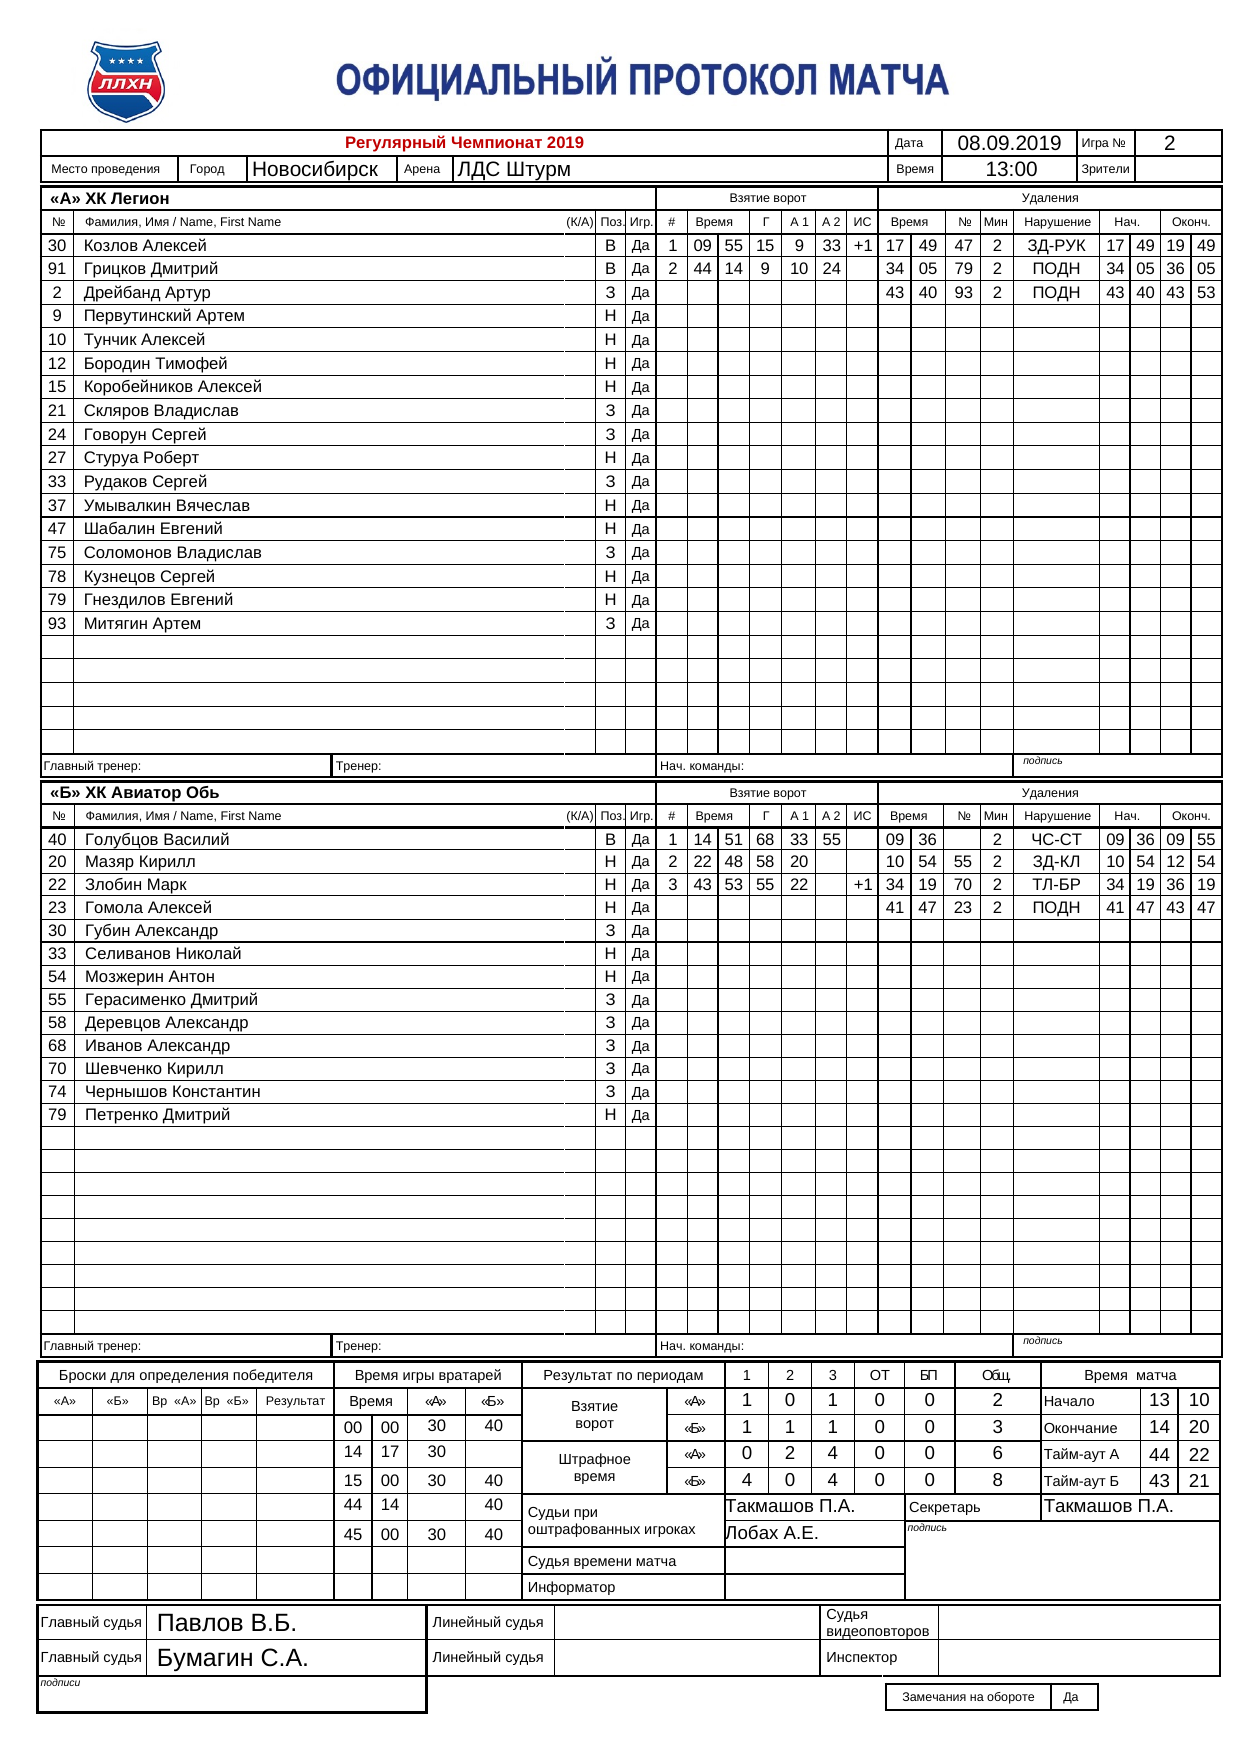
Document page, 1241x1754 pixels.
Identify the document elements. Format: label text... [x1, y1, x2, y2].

table_cell Поз. [596, 211, 625, 233]
table_cell [879, 1127, 910, 1149]
table_cell [719, 1150, 749, 1172]
table_cell [981, 399, 1013, 422]
table_cell Н [596, 850, 625, 872]
table_cell [912, 636, 945, 658]
table_cell [719, 565, 749, 587]
table_cell [75, 1242, 564, 1264]
table_cell [847, 1035, 877, 1057]
table_cell [1014, 518, 1099, 540]
table_cell [719, 494, 749, 516]
table_cell [688, 966, 717, 987]
table_cell 43 [1141, 1468, 1177, 1493]
table_cell [202, 1574, 256, 1599]
table_cell Чернышов Константин [75, 1081, 564, 1103]
table_cell [847, 376, 877, 398]
table_cell [912, 328, 945, 351]
table_cell ПОДН [1014, 257, 1099, 280]
table_cell 58 [42, 1012, 74, 1033]
table_cell [750, 1196, 781, 1218]
table_cell [1014, 305, 1099, 327]
table_cell [1014, 1196, 1099, 1218]
table_cell [1131, 1081, 1160, 1103]
table_cell [657, 1150, 687, 1172]
table_cell 14 [1141, 1415, 1177, 1440]
table_cell [719, 966, 749, 987]
table_cell [847, 707, 877, 729]
table_cell [1131, 1173, 1160, 1195]
table_cell [42, 1242, 74, 1264]
table_cell [1100, 1311, 1129, 1333]
table_cell [565, 257, 595, 280]
table_cell [1014, 920, 1099, 941]
table_cell Зрители [1078, 157, 1134, 181]
table_cell [42, 1196, 74, 1218]
table_cell [39, 1441, 92, 1467]
table_cell [565, 352, 595, 374]
table_cell № [42, 805, 74, 826]
table_cell Нарушение [1014, 211, 1099, 233]
table_cell В [596, 235, 625, 256]
table_cell [688, 328, 717, 351]
table_cell Н [596, 896, 625, 918]
table_cell [1192, 305, 1221, 327]
table_cell Игр. [626, 211, 655, 233]
table_cell [1014, 446, 1099, 469]
table_cell [565, 1311, 595, 1333]
table_cell [565, 1196, 595, 1218]
table_cell [912, 659, 945, 682]
table_cell [1100, 328, 1129, 351]
table_cell [74, 730, 564, 753]
table_cell [981, 966, 1013, 987]
table_cell [816, 989, 846, 1011]
table_cell Да [626, 874, 655, 895]
table_cell Такмашов П.А. [726, 1495, 904, 1520]
table_cell ИС [847, 211, 877, 233]
table_cell Н [596, 494, 625, 516]
table_cell [946, 446, 980, 469]
table_cell [565, 1173, 595, 1195]
table_cell [688, 423, 717, 445]
table_cell [847, 1127, 877, 1149]
table_cell [944, 920, 980, 941]
table_cell [719, 399, 749, 422]
table_cell [981, 1288, 1013, 1310]
table_cell [782, 659, 815, 682]
table_cell [944, 989, 980, 1011]
table_cell 54 [42, 966, 74, 987]
table_cell [912, 612, 945, 634]
table_cell [688, 1081, 717, 1103]
table_cell Инспектор [821, 1640, 938, 1675]
table_cell [688, 920, 717, 941]
table_cell [1131, 1196, 1160, 1218]
table_cell [946, 494, 980, 516]
table_cell 40 [1131, 281, 1160, 303]
table_cell Арена [398, 157, 452, 181]
table_cell [719, 1242, 749, 1264]
table_cell [565, 636, 595, 658]
table_cell [688, 1196, 717, 1218]
table_cell [1192, 423, 1221, 445]
table_cell [1131, 1265, 1160, 1287]
table_cell З [596, 1035, 625, 1057]
table_cell ЛДС Штурм [454, 157, 887, 181]
table_cell [42, 707, 73, 729]
table_cell [1014, 1219, 1099, 1241]
table_cell 36 [912, 829, 943, 849]
table_cell З [596, 281, 625, 303]
table_cell 09 [1161, 829, 1190, 849]
table_cell [657, 1265, 687, 1287]
table_cell [39, 1494, 92, 1520]
table_cell 1 [769, 1415, 811, 1440]
table_cell 0 [905, 1442, 954, 1467]
table_cell [657, 1196, 687, 1218]
table_cell [847, 1081, 877, 1103]
table_cell 55 [944, 850, 980, 872]
table_cell [1192, 565, 1221, 587]
table_cell Мин [981, 805, 1013, 826]
table_cell [1014, 989, 1099, 1011]
table_cell [1014, 966, 1099, 987]
table_cell [847, 423, 877, 445]
table_cell [847, 1219, 877, 1241]
table_cell [1131, 1012, 1160, 1033]
table_cell 19 [1192, 874, 1221, 895]
table_cell [847, 1196, 877, 1218]
table_cell [1100, 376, 1129, 398]
table_cell [1100, 305, 1129, 327]
table_cell [879, 446, 910, 469]
table_cell [912, 423, 945, 445]
table_cell [750, 305, 781, 327]
table_cell [719, 730, 749, 753]
table_cell [981, 989, 1013, 1011]
table_cell [912, 1012, 943, 1033]
table_cell [1192, 1219, 1221, 1241]
table_cell [1192, 352, 1221, 374]
table_cell [912, 1173, 943, 1195]
table_cell [981, 636, 1013, 658]
table_cell 34 [879, 257, 910, 280]
table_cell Нач. команды: [657, 755, 1012, 776]
table_cell 00 [373, 1468, 407, 1493]
table_cell ПОДН [1014, 281, 1099, 303]
table_cell Бородин Тимофей [74, 352, 564, 374]
table_cell Да [626, 328, 655, 351]
table_cell [373, 1547, 407, 1573]
table_cell Нач. [1100, 805, 1160, 826]
table_header БП [905, 1363, 954, 1387]
table_cell 53 [719, 874, 749, 895]
table_cell 3 [657, 874, 687, 895]
table_cell [466, 1441, 521, 1467]
table_cell [1161, 966, 1190, 987]
table_cell 0 [769, 1468, 811, 1493]
table_cell Шабалин Евгений [74, 518, 564, 540]
table_cell [1192, 1081, 1221, 1103]
table_cell Да [626, 943, 655, 964]
table_cell [879, 541, 910, 564]
table_cell [1131, 1150, 1160, 1172]
table_cell [596, 636, 625, 658]
table_cell [981, 446, 1013, 469]
table_cell Да [626, 305, 655, 327]
table_cell 10 [42, 328, 73, 351]
table_cell [879, 1196, 910, 1218]
table_cell [816, 423, 846, 445]
table_cell [750, 352, 781, 374]
table_cell [1192, 1196, 1221, 1218]
table_cell [657, 1288, 687, 1310]
table_cell [847, 518, 877, 540]
table_cell [981, 612, 1013, 634]
table_cell 10 [1179, 1389, 1219, 1413]
table_cell [981, 707, 1013, 729]
table_cell [816, 352, 846, 374]
table_cell Время [889, 157, 941, 181]
table_cell 23 [42, 896, 74, 918]
table_cell [42, 659, 73, 682]
table_cell [565, 850, 595, 872]
table_cell [944, 1173, 980, 1195]
table_cell [626, 1311, 655, 1333]
table_cell 0 [726, 1442, 768, 1467]
table_cell 14 [688, 829, 717, 849]
table_cell [782, 1150, 815, 1172]
table_cell [688, 376, 717, 398]
table_cell Город [179, 157, 246, 181]
table_cell [750, 1242, 781, 1264]
table_cell Рудаков Сергей [74, 470, 564, 493]
table_cell [1192, 707, 1221, 729]
table_cell [946, 352, 980, 374]
table_cell 1 [726, 1389, 768, 1413]
table_cell [981, 1196, 1013, 1218]
table_cell [782, 376, 815, 398]
table_cell [202, 1521, 256, 1546]
table_cell [1131, 1127, 1160, 1149]
table_cell [782, 707, 815, 729]
table_cell З [596, 1012, 625, 1033]
table_cell [688, 1127, 717, 1149]
table_cell [565, 1058, 595, 1079]
table_cell [750, 281, 781, 303]
table_cell [782, 896, 815, 918]
table_cell [847, 446, 877, 469]
table_cell [847, 1104, 877, 1126]
table_cell [1192, 1012, 1221, 1033]
table_cell [719, 446, 749, 469]
table_cell [1014, 470, 1099, 493]
table_cell [944, 1288, 980, 1310]
table_cell [1192, 1288, 1221, 1310]
table_cell [1192, 1150, 1221, 1172]
table_cell 22 [688, 850, 717, 872]
table_cell [879, 494, 910, 516]
table_cell [879, 565, 910, 587]
table_cell Время [335, 1389, 407, 1413]
table_cell [912, 1311, 943, 1333]
table_cell [719, 1127, 749, 1149]
table_cell [719, 683, 749, 706]
table_cell [816, 305, 846, 327]
table_cell [1100, 541, 1129, 564]
table_cell Г [750, 211, 781, 233]
table_cell «А» [408, 1389, 465, 1413]
table_cell Да [626, 257, 655, 280]
table_cell [42, 1127, 74, 1149]
table_cell [1131, 636, 1160, 658]
table_cell А 2 [816, 805, 846, 826]
table_cell [750, 896, 781, 918]
table_cell [626, 1127, 655, 1149]
table_cell [939, 1606, 1219, 1639]
table_cell 2 [981, 850, 1013, 872]
table_cell [847, 257, 877, 280]
table_cell [1192, 920, 1221, 941]
table_cell [719, 376, 749, 398]
table_cell [565, 446, 595, 469]
table_cell 40 [466, 1416, 521, 1440]
table_cell [719, 1081, 749, 1103]
table_cell [847, 896, 877, 918]
table_cell Тайм-аут А [1042, 1441, 1140, 1467]
table_cell 49 [1131, 235, 1160, 256]
table_cell [42, 1288, 74, 1310]
table_cell Судья времени матча [523, 1548, 724, 1573]
table_cell [1161, 1012, 1190, 1033]
table_cell Селиванов Николай [75, 943, 564, 964]
table_cell [565, 565, 595, 587]
table_cell [1131, 518, 1160, 540]
table_cell [335, 1574, 371, 1599]
table_cell [782, 588, 815, 611]
table_cell [1100, 920, 1129, 941]
table_cell Вр «А» [148, 1389, 201, 1413]
table_cell 47 [912, 896, 943, 918]
table_cell [750, 1058, 781, 1079]
table_cell [657, 470, 687, 493]
table_cell [782, 565, 815, 587]
table_cell [782, 1035, 815, 1057]
table_cell 30 [408, 1468, 465, 1493]
table_cell Герасименко Дмитрий [75, 989, 564, 1011]
table_cell [1192, 730, 1221, 753]
table_cell 0 [905, 1415, 954, 1440]
table_cell Главный судья [39, 1606, 146, 1639]
table_cell [847, 1012, 877, 1033]
table_cell [1100, 565, 1129, 587]
table_cell [202, 1494, 256, 1520]
table_cell З [596, 541, 625, 564]
table_cell [847, 565, 877, 587]
table_cell [879, 423, 910, 445]
table_cell [657, 446, 687, 469]
table_cell [565, 328, 595, 351]
table_cell [719, 1058, 749, 1079]
table_cell [816, 1058, 846, 1079]
table_cell Да [626, 541, 655, 564]
table_cell [565, 1081, 595, 1103]
table_cell [750, 659, 781, 682]
table_cell [879, 707, 910, 729]
table_cell [847, 683, 877, 706]
table_cell Да [626, 1035, 655, 1057]
table_cell [688, 1173, 717, 1195]
table_cell [1014, 659, 1099, 682]
table_cell 19 [1161, 235, 1190, 256]
table_cell [148, 1494, 201, 1520]
table_cell [912, 1288, 943, 1310]
table_header Взятие ворот [657, 188, 877, 209]
table_cell [782, 1265, 815, 1287]
table_cell Да [626, 966, 655, 987]
table_cell [148, 1521, 201, 1546]
table_cell [688, 1219, 717, 1241]
table_cell 79 [946, 257, 980, 280]
table_cell [816, 1242, 846, 1264]
table_cell 2 [981, 896, 1013, 918]
table_cell Взятие ворот [523, 1389, 666, 1440]
table_cell 9 [782, 235, 815, 256]
table_cell [596, 1150, 625, 1172]
table_cell [946, 423, 980, 445]
table_cell [847, 494, 877, 516]
table_cell [879, 1311, 910, 1333]
table_cell [912, 588, 945, 611]
table_cell [657, 541, 687, 564]
table_cell [879, 1173, 910, 1195]
table_cell [202, 1441, 256, 1467]
table_cell В [596, 829, 625, 849]
table_cell [42, 683, 73, 706]
table_cell [939, 1640, 1219, 1675]
table_cell [946, 636, 980, 658]
table_cell 53 [1192, 281, 1221, 303]
table_cell [981, 352, 1013, 374]
table_cell Игр. [626, 805, 655, 826]
table_cell [879, 352, 910, 374]
table_cell 20 [782, 850, 815, 872]
table_cell [565, 1127, 595, 1149]
table_cell 10 [1100, 850, 1129, 872]
table_cell [626, 1219, 655, 1241]
table_cell 10 [782, 257, 815, 280]
table_cell Да [626, 896, 655, 918]
table_cell [944, 829, 980, 849]
table_cell 17 [1100, 235, 1129, 256]
table_cell [847, 850, 877, 872]
table_cell [719, 943, 749, 964]
table_cell [1014, 943, 1099, 964]
table_cell [626, 1173, 655, 1195]
table_cell [555, 1640, 819, 1675]
table_cell [93, 1468, 147, 1493]
table_cell 33 [42, 943, 74, 964]
table_cell [408, 1547, 465, 1573]
table_cell [816, 1012, 846, 1033]
table_cell А 2 [816, 211, 846, 233]
table_cell [912, 1242, 943, 1264]
table_cell 30 [408, 1416, 465, 1440]
table_cell [688, 305, 717, 327]
table_cell [879, 989, 910, 1011]
table_cell [782, 305, 815, 327]
table_cell [657, 1219, 687, 1241]
table_cell 40 [912, 281, 945, 303]
table_cell [719, 281, 749, 303]
table_cell [1131, 1058, 1160, 1079]
table_cell [466, 1547, 521, 1573]
table_cell [912, 1104, 943, 1126]
table_cell Говорун Сергей [74, 423, 564, 445]
table_cell [782, 470, 815, 493]
table_cell [1131, 707, 1160, 729]
table_cell [782, 446, 815, 469]
picture [5, 28, 1179, 129]
table_cell 1 [657, 829, 687, 849]
table_cell [981, 305, 1013, 327]
table_cell [1131, 1242, 1160, 1264]
table_cell 21 [1179, 1468, 1219, 1493]
table_cell [257, 1574, 333, 1599]
table_cell Вр «Б» [202, 1389, 256, 1413]
table_cell [1192, 446, 1221, 469]
table_cell 33 [782, 829, 815, 849]
table_cell [335, 1547, 371, 1573]
table_cell [75, 1150, 564, 1172]
table_cell [879, 920, 910, 941]
table_cell [1131, 943, 1160, 964]
table_cell 14 [335, 1441, 371, 1467]
table_cell [750, 588, 781, 611]
table_cell [816, 446, 846, 469]
table_cell [1014, 730, 1099, 753]
table_cell Судья видеоповторов [821, 1606, 938, 1639]
table_cell [657, 659, 687, 682]
table_cell 30 [408, 1441, 465, 1467]
table_cell [565, 874, 595, 895]
table_cell [1100, 1012, 1129, 1033]
table_cell [946, 470, 980, 493]
table_cell Гомола Алексей [75, 896, 564, 918]
table_cell [750, 1104, 781, 1126]
table_cell [1161, 1196, 1190, 1218]
table_cell [981, 588, 1013, 611]
table_cell [879, 1081, 910, 1103]
table_cell [565, 707, 595, 729]
table_cell «А» [39, 1389, 92, 1413]
table_cell [816, 494, 846, 516]
table_cell Стуруа Роберт [74, 446, 564, 469]
table_cell [750, 470, 781, 493]
table_cell [1014, 565, 1099, 587]
table_cell [782, 1311, 815, 1333]
table_cell [74, 636, 564, 658]
table_cell [782, 1104, 815, 1126]
table_cell [1161, 707, 1190, 729]
table_cell Н [596, 966, 625, 987]
table_cell [816, 850, 846, 872]
table_cell [148, 1416, 201, 1440]
table_cell [981, 494, 1013, 516]
table_cell 49 [1192, 235, 1221, 256]
table_cell [981, 470, 1013, 493]
table_cell «Б» [668, 1415, 724, 1440]
table_cell [912, 1150, 943, 1172]
table_cell [1161, 1081, 1190, 1103]
table_cell Тунчик Алексей [74, 328, 564, 351]
table_cell [626, 730, 655, 753]
table_cell 15 [335, 1468, 371, 1493]
table_cell [688, 612, 717, 634]
table_cell [719, 920, 749, 941]
table_cell [719, 518, 749, 540]
table_cell [847, 730, 877, 753]
table_cell 44 [1141, 1441, 1177, 1467]
table_cell 17 [879, 235, 910, 256]
table_cell [816, 1265, 846, 1287]
table_cell [657, 328, 687, 351]
table_cell Н [596, 446, 625, 469]
table_cell [912, 966, 943, 987]
table_cell 0 [855, 1442, 904, 1467]
table_cell +1 [847, 235, 877, 256]
table_cell 70 [42, 1058, 74, 1079]
table_cell [39, 1521, 92, 1546]
table_cell Да [626, 423, 655, 445]
table_cell 1 [812, 1415, 854, 1440]
table_cell [782, 1196, 815, 1218]
table_cell [565, 1219, 595, 1241]
table_cell [1100, 612, 1129, 634]
table_cell [688, 1012, 717, 1033]
table_cell [1014, 328, 1099, 351]
table_cell [565, 1012, 595, 1033]
table_cell [1014, 1173, 1099, 1195]
table_cell Петренко Дмитрий [75, 1104, 564, 1126]
table_cell [1161, 494, 1190, 516]
table_cell [657, 1104, 687, 1126]
table_cell Митягин Артем [74, 612, 564, 634]
table_cell 55 [719, 235, 749, 256]
table_cell [879, 1150, 910, 1172]
table_cell [1014, 1242, 1099, 1264]
table_cell [719, 1311, 749, 1333]
table_cell [944, 1150, 980, 1172]
table_cell [148, 1441, 201, 1467]
table_cell [688, 541, 717, 564]
table_cell [1100, 1173, 1129, 1195]
table_cell [565, 1288, 595, 1310]
table_header Замечания на обороте [887, 1685, 1050, 1709]
table_cell Голубцов Василий [75, 829, 564, 849]
table_cell [202, 1416, 256, 1440]
table_cell [750, 966, 781, 987]
table_cell [657, 1173, 687, 1195]
table_cell Информатор [523, 1575, 724, 1599]
table_cell [946, 588, 980, 611]
table_cell [782, 494, 815, 516]
table_cell 2 [981, 257, 1013, 280]
table_cell ЗД-КЛ [1014, 850, 1099, 872]
table_cell [1131, 612, 1160, 634]
table_cell [657, 281, 687, 303]
table_cell [1131, 399, 1160, 422]
table_cell 55 [816, 829, 846, 849]
table_cell [93, 1547, 147, 1573]
table_cell [726, 1548, 904, 1573]
table_cell [879, 1035, 910, 1057]
table_cell [626, 707, 655, 729]
table_cell [944, 943, 980, 964]
table_cell 22 [782, 874, 815, 895]
table_cell [816, 707, 846, 729]
table_cell 2 [657, 257, 687, 280]
table_cell Фамилия, Имя / Name, First Name [74, 211, 565, 233]
table_cell [1161, 683, 1190, 706]
table_cell 78 [42, 565, 73, 587]
table_cell [565, 281, 595, 303]
table_cell [688, 1311, 717, 1333]
table_cell [1014, 376, 1099, 398]
table_cell Да [626, 235, 655, 256]
table_cell [1161, 730, 1190, 753]
table_cell Новосибирск [248, 157, 396, 181]
table_cell [1161, 1127, 1190, 1149]
table_cell Тренер: [333, 1335, 655, 1356]
table_cell Да [626, 518, 655, 540]
table_cell [1161, 1265, 1190, 1287]
table_cell [202, 1547, 256, 1573]
table_cell Да [626, 989, 655, 1011]
table_cell [816, 588, 846, 611]
table_cell [879, 612, 910, 634]
table_cell [596, 1242, 625, 1264]
table_cell [1131, 352, 1160, 374]
table_header Удаления [879, 783, 1221, 803]
table_cell [1131, 966, 1160, 987]
table_header ОТ [855, 1363, 904, 1387]
table_cell [1014, 588, 1099, 611]
table_cell [1100, 494, 1129, 516]
table_cell [782, 1173, 815, 1195]
table_header 2 [1136, 131, 1221, 155]
table_cell [1131, 565, 1160, 587]
table_cell Кузнецов Сергей [74, 565, 564, 587]
table_cell 44 [335, 1494, 371, 1520]
table_cell [981, 1012, 1013, 1033]
table_cell [1131, 659, 1160, 682]
table_cell [1014, 423, 1099, 445]
table_cell Шевченко Кирилл [75, 1058, 564, 1079]
table_cell Да [626, 588, 655, 611]
table_cell [782, 541, 815, 564]
table_cell [257, 1494, 333, 1520]
table_cell Да [626, 1104, 655, 1126]
table_cell [565, 376, 595, 398]
table_cell 2 [657, 850, 687, 872]
table_cell 1 [726, 1415, 768, 1440]
table_cell [596, 1196, 625, 1218]
table_cell [1131, 1104, 1160, 1126]
table_cell [408, 1494, 465, 1520]
table_cell [1161, 470, 1190, 493]
table_cell [816, 1150, 846, 1172]
table_cell [847, 636, 877, 658]
table_cell Такмашов П.А. [1042, 1495, 1219, 1520]
table_cell 09 [879, 829, 910, 849]
table_cell [912, 352, 945, 374]
table_cell 00 [373, 1521, 407, 1546]
table_cell З [596, 1058, 625, 1079]
table_cell [93, 1416, 147, 1440]
table_cell [816, 1196, 846, 1218]
table_cell [946, 305, 980, 327]
table_cell 2 [981, 281, 1013, 303]
table_cell [912, 1265, 943, 1287]
table_cell [565, 989, 595, 1011]
table_cell 44 [688, 257, 717, 280]
table_cell 15 [42, 376, 73, 398]
table_cell [847, 1265, 877, 1287]
table_cell [1161, 636, 1190, 658]
table_cell [1014, 1058, 1099, 1079]
table_cell [782, 943, 815, 964]
table_cell [782, 1081, 815, 1103]
table_cell [657, 305, 687, 327]
table_cell [981, 1104, 1013, 1126]
table_cell [688, 1265, 717, 1287]
table_cell [555, 1606, 819, 1639]
table_cell [75, 1288, 564, 1310]
table_cell Да [626, 565, 655, 587]
table_cell [750, 1173, 781, 1195]
table_cell [1161, 423, 1190, 445]
table_cell Да [626, 352, 655, 374]
table_cell [981, 683, 1013, 706]
table_cell Да [626, 1012, 655, 1033]
table_cell Судьи при оштрафованных игроках [523, 1495, 724, 1546]
table_cell Грицков Дмитрий [74, 257, 564, 280]
table_cell [1161, 1150, 1190, 1172]
table_cell [657, 565, 687, 587]
table_cell 2 [981, 235, 1013, 256]
table_cell [847, 328, 877, 351]
table_cell «А» [668, 1389, 724, 1413]
table_header Общ. [956, 1363, 1040, 1387]
table_cell 2 [956, 1389, 1040, 1413]
table_cell 68 [42, 1035, 74, 1057]
table_cell [565, 518, 595, 540]
table_cell Да [626, 1058, 655, 1079]
table_cell [565, 1035, 595, 1057]
table_cell Поз. [596, 805, 625, 826]
table_cell [981, 920, 1013, 941]
table_cell [750, 541, 781, 564]
table_cell «А» [668, 1442, 724, 1467]
table_cell [944, 1012, 980, 1033]
table_cell [42, 636, 73, 658]
table_cell [782, 352, 815, 374]
table_cell 22 [42, 874, 74, 895]
table_cell 49 [912, 235, 945, 256]
table_cell [565, 588, 595, 611]
table_cell [93, 1574, 147, 1599]
table_cell [657, 707, 687, 729]
table_cell Умывалкин Вячеслав [74, 494, 564, 516]
table_cell [981, 943, 1013, 964]
table_cell [912, 305, 945, 327]
table_cell [1192, 470, 1221, 493]
table_cell [1014, 1265, 1099, 1287]
table_cell [688, 352, 717, 374]
table_cell [912, 683, 945, 706]
table_cell 93 [946, 281, 980, 303]
table_cell [981, 1150, 1013, 1172]
table_cell Да [626, 281, 655, 303]
table_cell [1192, 1265, 1221, 1287]
table_cell 13:00 [943, 157, 1076, 181]
table_cell [688, 446, 717, 469]
table_cell [750, 423, 781, 445]
table_cell 55 [750, 874, 781, 895]
table_cell [657, 636, 687, 658]
table_cell [202, 1468, 256, 1493]
table_cell [1192, 1035, 1221, 1057]
table_cell [726, 1575, 904, 1599]
table_cell [879, 588, 910, 611]
table_cell Н [596, 305, 625, 327]
table_cell [93, 1494, 147, 1520]
table_cell 20 [42, 850, 74, 872]
table_cell [75, 1127, 564, 1149]
table_cell [750, 683, 781, 706]
table_cell [981, 565, 1013, 587]
table_cell Время [879, 805, 943, 826]
table_cell 14 [373, 1494, 407, 1520]
table_cell З [596, 989, 625, 1011]
table_cell [596, 1219, 625, 1241]
table_cell 40 [466, 1468, 521, 1493]
table_cell Да [626, 376, 655, 398]
table_cell [981, 518, 1013, 540]
table_cell 05 [1192, 257, 1221, 280]
table_cell [1014, 494, 1099, 516]
table_cell [1131, 1219, 1160, 1241]
table_header Время матча [1042, 1363, 1219, 1387]
table_cell 05 [912, 257, 945, 280]
table_cell [782, 399, 815, 422]
table_cell [565, 470, 595, 493]
table_cell [782, 989, 815, 1011]
table_cell 37 [42, 494, 73, 516]
table_cell [816, 1173, 846, 1195]
table_cell 34 [1100, 257, 1129, 280]
table_cell [565, 920, 595, 941]
table_cell [657, 612, 687, 634]
table_cell [912, 730, 945, 753]
table_cell Бумагин С.А. [147, 1640, 425, 1675]
table_cell [750, 1311, 781, 1333]
table_cell 43 [1100, 281, 1129, 303]
table_cell [373, 1574, 407, 1599]
table_cell [1100, 966, 1129, 987]
table_cell [565, 683, 595, 706]
table_cell [1100, 943, 1129, 964]
table_cell [1100, 588, 1129, 611]
table_cell 36 [1161, 874, 1190, 895]
table_cell [750, 1219, 781, 1241]
table_cell [39, 1574, 92, 1599]
table_cell [565, 896, 595, 918]
table_cell # [657, 805, 687, 826]
table_cell [912, 399, 945, 422]
table_cell [912, 707, 945, 729]
table_cell [688, 730, 717, 753]
table_cell [912, 943, 943, 964]
table_cell [657, 1311, 687, 1333]
table_cell [1161, 1288, 1190, 1310]
table_cell [750, 943, 781, 964]
table_cell [688, 565, 717, 587]
table_cell [816, 281, 846, 303]
table_cell З [596, 423, 625, 445]
table_header 08.09.2019 [943, 131, 1076, 155]
table_cell [1161, 1035, 1190, 1057]
table_cell [565, 1242, 595, 1264]
table_cell 43 [688, 874, 717, 895]
table_cell [1014, 683, 1099, 706]
table_cell [657, 494, 687, 516]
table_cell А 1 [782, 805, 815, 826]
table_cell 0 [905, 1468, 954, 1493]
table_cell [688, 1104, 717, 1126]
table_cell [1100, 683, 1129, 706]
table_cell [750, 1288, 781, 1310]
table_cell подпись [906, 1522, 1219, 1599]
table_cell [1100, 446, 1129, 469]
table_cell [782, 1288, 815, 1310]
table_cell [981, 1265, 1013, 1287]
table_cell 48 [719, 850, 749, 872]
table_cell [626, 1288, 655, 1310]
table_cell [946, 376, 980, 398]
table_header Броски для определения победителя [39, 1363, 333, 1387]
table_cell [148, 1574, 201, 1599]
table_header Результат по периодам [523, 1363, 724, 1387]
table_cell [847, 1242, 877, 1264]
table_cell Штрафное время [523, 1442, 666, 1493]
table_cell Гнездилов Евгений [74, 588, 564, 611]
table_cell [782, 1012, 815, 1033]
table_cell [912, 1035, 943, 1057]
table_cell ПОДН [1014, 896, 1099, 918]
table_cell [847, 943, 877, 964]
table_cell [981, 1081, 1013, 1103]
table_cell [816, 1288, 846, 1310]
table_cell [1014, 1127, 1099, 1149]
table_cell [750, 1150, 781, 1172]
table_cell [912, 446, 945, 469]
table_cell 30 [408, 1521, 465, 1546]
table_cell [750, 565, 781, 587]
table_cell [1014, 636, 1099, 658]
table_cell Первутинский Артем [74, 305, 564, 327]
table_cell [816, 730, 846, 753]
table_header 3 [812, 1363, 854, 1387]
table_cell [657, 423, 687, 445]
table_cell подпись [1014, 1335, 1221, 1356]
table_cell Козлов Алексей [74, 235, 564, 256]
table_cell Г [750, 805, 781, 826]
table_cell [981, 730, 1013, 753]
table_cell 54 [912, 850, 943, 872]
table_cell Н [596, 588, 625, 611]
table_cell [1100, 1150, 1129, 1172]
table_cell Соломонов Владислав [74, 541, 564, 564]
table_cell 19 [912, 874, 943, 895]
table_cell 43 [1161, 896, 1190, 918]
table_cell [816, 636, 846, 658]
table_cell [596, 1127, 625, 1149]
table_cell [750, 1012, 781, 1033]
table_cell [1131, 423, 1160, 445]
table_cell [1100, 1196, 1129, 1218]
table_cell [657, 399, 687, 422]
table_cell Линейный судья [428, 1640, 554, 1675]
table_cell Оконч. [1161, 211, 1221, 233]
table_cell Лобах А.Е. [726, 1521, 904, 1546]
table_cell 9 [750, 257, 781, 280]
table_cell [912, 518, 945, 540]
table_cell [750, 518, 781, 540]
table_cell № [42, 211, 73, 233]
table_cell [750, 1127, 781, 1149]
table_cell 12 [1161, 850, 1190, 872]
table_cell [719, 352, 749, 374]
table_cell Н [596, 328, 625, 351]
table_cell 6 [956, 1442, 1040, 1467]
table_cell [1161, 989, 1190, 1011]
table_cell [257, 1547, 333, 1573]
table_cell [847, 1311, 877, 1333]
table_cell [782, 1219, 815, 1241]
table_cell [750, 1035, 781, 1057]
table_cell [1100, 1104, 1129, 1126]
table_cell [879, 399, 910, 422]
table_cell [74, 683, 564, 706]
table_cell [1131, 376, 1160, 398]
table_cell [1100, 1058, 1129, 1079]
table_cell [1161, 612, 1190, 634]
table_cell [688, 281, 717, 303]
table_cell [1100, 399, 1129, 422]
table_cell В [596, 257, 625, 280]
table_cell [1100, 1265, 1129, 1287]
table_cell 15 [750, 235, 781, 256]
table_cell [1014, 1288, 1099, 1310]
table_cell Да [626, 470, 655, 493]
table_cell [1131, 683, 1160, 706]
table_cell [657, 1127, 687, 1149]
table_cell 74 [42, 1081, 74, 1103]
table_cell 51 [719, 829, 749, 849]
table_cell [981, 1242, 1013, 1264]
table_header Взятие ворот [657, 783, 877, 803]
table_cell [847, 1058, 877, 1079]
table_cell [944, 1311, 980, 1333]
table_cell [719, 305, 749, 327]
table_cell [626, 1150, 655, 1172]
table_cell [912, 1219, 943, 1241]
table_cell 30 [42, 920, 74, 941]
table_cell 30 [42, 235, 73, 256]
table_cell [565, 612, 595, 634]
table_cell [565, 399, 595, 422]
table_cell [1192, 399, 1221, 422]
table_cell 17 [373, 1441, 407, 1467]
table_cell Главный тренер: [42, 1335, 330, 1356]
table_cell [688, 494, 717, 516]
table_cell 13 [1141, 1389, 1177, 1413]
table_cell [1161, 541, 1190, 564]
table_cell [1014, 707, 1099, 729]
table_cell [719, 588, 749, 611]
table_header Регулярный Чемпионат 2019 [42, 131, 887, 155]
table_cell Начало [1042, 1389, 1140, 1413]
table_cell [879, 943, 910, 964]
table_cell [1192, 376, 1221, 398]
table_cell 58 [750, 850, 781, 872]
table_cell [1161, 1058, 1190, 1079]
table_cell [657, 966, 687, 987]
table_cell Тайм-аут Б [1042, 1468, 1140, 1493]
table_cell [657, 730, 687, 753]
table_cell [1014, 399, 1099, 422]
table_cell [42, 1173, 74, 1195]
table_cell 0 [855, 1415, 904, 1440]
table_cell [719, 636, 749, 658]
table_cell [750, 494, 781, 516]
table_cell [1192, 1311, 1221, 1333]
table_cell [42, 1219, 74, 1241]
table_cell [782, 683, 815, 706]
table_cell [75, 1196, 564, 1218]
table_cell 34 [879, 874, 910, 895]
table_cell Место проведения [42, 157, 177, 181]
table_cell 2 [42, 281, 73, 303]
table_cell З [596, 612, 625, 634]
table_cell [719, 470, 749, 493]
table_cell [946, 683, 980, 706]
table_cell [1192, 541, 1221, 564]
table_cell [257, 1441, 333, 1467]
table_cell [944, 1265, 980, 1287]
table_cell [1161, 565, 1190, 587]
table_cell [946, 612, 980, 634]
table_cell [688, 1058, 717, 1079]
table_cell [657, 1058, 687, 1079]
table_cell Н [596, 1104, 625, 1126]
table_cell [1161, 1219, 1190, 1241]
table_cell 55 [1192, 829, 1221, 849]
table_cell [1100, 707, 1129, 729]
table_cell [565, 494, 595, 516]
table_cell [879, 636, 910, 658]
table_cell Да [626, 920, 655, 941]
table_cell [1014, 612, 1099, 634]
table_cell [75, 1173, 564, 1195]
table_cell [1131, 1288, 1160, 1310]
table_cell [565, 235, 595, 256]
table_cell [39, 1416, 92, 1440]
table_cell [879, 730, 910, 753]
table_cell [946, 659, 980, 682]
table_cell [946, 707, 980, 729]
table_header «А» ХК Легион [42, 188, 655, 209]
table_cell 0 [905, 1389, 954, 1413]
table_cell [565, 966, 595, 987]
table_header 1 [726, 1363, 768, 1387]
table_cell [944, 1219, 980, 1241]
table_cell [657, 1242, 687, 1264]
table_cell [74, 707, 564, 729]
table_cell А 1 [782, 211, 815, 233]
table_cell [847, 281, 877, 303]
table_cell Коробейников Алексей [74, 376, 564, 398]
table_cell Нач. [1100, 211, 1160, 233]
table_cell [688, 896, 717, 918]
table_cell [1192, 1127, 1221, 1149]
table_cell [657, 376, 687, 398]
table_cell [148, 1547, 201, 1573]
table_cell [782, 328, 815, 351]
table_cell [1192, 518, 1221, 540]
table_cell [1100, 989, 1129, 1011]
table_cell 24 [816, 257, 846, 280]
table_cell [688, 588, 717, 611]
table_cell 20 [1179, 1415, 1219, 1440]
table_cell [719, 612, 749, 634]
table_cell [1014, 1150, 1099, 1172]
table_cell 0 [855, 1468, 904, 1493]
table_cell [688, 683, 717, 706]
table_cell [981, 1219, 1013, 1241]
table_cell [981, 1127, 1013, 1149]
table_cell Н [596, 518, 625, 540]
table_cell [1192, 1173, 1221, 1195]
table_cell 4 [812, 1442, 854, 1467]
table_cell Фамилия, Имя / Name, First Name [75, 805, 565, 826]
table_cell 19 [1131, 874, 1160, 895]
table_cell [981, 1173, 1013, 1195]
table_cell [879, 1242, 910, 1264]
table_cell 43 [879, 281, 910, 303]
table_cell [816, 565, 846, 587]
table_cell [847, 1288, 877, 1310]
table_cell [719, 659, 749, 682]
table_cell [816, 874, 846, 895]
table_cell [750, 989, 781, 1011]
table_cell Губин Александр [75, 920, 564, 941]
table_cell 2 [981, 829, 1013, 849]
table_cell Нарушение [1014, 805, 1099, 826]
table_cell [912, 1127, 943, 1149]
table_cell [879, 1012, 910, 1033]
table_cell [626, 1242, 655, 1264]
table_cell 36 [1131, 829, 1160, 849]
table_cell +1 [847, 874, 877, 895]
table_cell [1192, 612, 1221, 634]
table_cell 8 [956, 1468, 1040, 1493]
table_cell 09 [688, 235, 717, 256]
table_cell [719, 1035, 749, 1057]
table_cell [565, 943, 595, 964]
table_cell # [657, 211, 687, 233]
table_cell [688, 659, 717, 682]
table_cell [1100, 352, 1129, 374]
table_cell ЧС-СТ [1014, 829, 1099, 849]
table_cell Линейный судья [428, 1606, 554, 1639]
table_cell [946, 730, 980, 753]
table_cell [719, 328, 749, 351]
table_cell [719, 1104, 749, 1126]
table_cell 4 [726, 1468, 768, 1493]
table_cell [879, 1058, 910, 1079]
table_cell [816, 896, 846, 918]
table_cell [1099, 1682, 1220, 1711]
table_cell Мазяр Кирилл [75, 850, 564, 872]
table_cell [816, 328, 846, 351]
table_cell [1192, 636, 1221, 658]
table_cell [596, 659, 625, 682]
table_cell 54 [1192, 850, 1221, 872]
table_cell Время [879, 211, 945, 233]
table_cell [719, 1196, 749, 1218]
table_cell 40 [42, 829, 74, 849]
table_cell [1131, 541, 1160, 564]
table_cell [944, 1081, 980, 1103]
table_cell 36 [1161, 257, 1190, 280]
table_cell [816, 683, 846, 706]
table_cell [782, 1127, 815, 1149]
table_cell [816, 470, 846, 493]
table_cell [148, 1468, 201, 1493]
table_cell 1 [812, 1389, 854, 1413]
table_cell [565, 1104, 595, 1126]
table_cell [750, 399, 781, 422]
table_cell [1014, 1035, 1099, 1057]
table_cell [657, 1012, 687, 1033]
table_cell [879, 966, 910, 987]
table_cell [657, 588, 687, 611]
table_cell 68 [750, 829, 781, 849]
table_cell 21 [42, 399, 73, 422]
table_cell [816, 1104, 846, 1126]
table_cell [879, 1104, 910, 1126]
table_cell Павлов В.Б. [147, 1606, 425, 1639]
table_cell 47 [1192, 896, 1221, 918]
table_cell [981, 1058, 1013, 1079]
table_cell [719, 541, 749, 564]
table_cell [596, 1288, 625, 1310]
table_cell [750, 446, 781, 469]
table_cell 70 [944, 874, 980, 895]
table_cell [1161, 1104, 1190, 1126]
table_cell 91 [42, 257, 73, 280]
table_cell [657, 518, 687, 540]
table_cell [408, 1574, 465, 1599]
table_cell [750, 328, 781, 351]
table_cell [816, 1035, 846, 1057]
table_cell [750, 376, 781, 398]
table_cell [946, 541, 980, 564]
table_header Да [1052, 1685, 1097, 1709]
table_cell [257, 1416, 333, 1440]
table_header 2 [769, 1363, 811, 1387]
table_cell [847, 612, 877, 634]
table_cell [1192, 943, 1221, 964]
table_cell [912, 470, 945, 493]
table_cell 55 [42, 989, 74, 1011]
table_cell [816, 920, 846, 941]
table_cell З [596, 399, 625, 422]
table_cell [1161, 352, 1190, 374]
table_cell [816, 518, 846, 540]
table_cell [688, 1035, 717, 1057]
table_cell [428, 1677, 882, 1711]
table_cell 45 [335, 1521, 371, 1546]
table_cell 34 [1100, 874, 1129, 895]
table_cell [1192, 659, 1221, 682]
table_cell 0 [855, 1389, 904, 1413]
table_cell [879, 1288, 910, 1310]
table_cell Да [626, 446, 655, 469]
table_cell [626, 659, 655, 682]
table_cell [1100, 730, 1129, 753]
table_cell Злобин Марк [75, 874, 564, 895]
table_cell [565, 1150, 595, 1172]
table_cell 12 [42, 352, 73, 374]
table_cell [782, 612, 815, 634]
table_cell Н [596, 352, 625, 374]
table_cell [565, 305, 595, 327]
table_cell [565, 1265, 595, 1287]
table_cell [981, 328, 1013, 351]
table_cell [1131, 920, 1160, 941]
table_cell [946, 399, 980, 422]
table_cell [1192, 1104, 1221, 1126]
table_cell Н [596, 565, 625, 587]
table_cell [946, 565, 980, 587]
table_cell [1161, 1311, 1190, 1333]
table_cell 23 [944, 896, 980, 918]
table_cell (К/А) [565, 211, 595, 233]
table_cell Тренер: [333, 755, 655, 776]
table_cell [1192, 683, 1221, 706]
table_cell [1192, 1242, 1221, 1264]
table_cell [816, 541, 846, 564]
table_cell Главный тренер: [42, 755, 330, 776]
table_cell 43 [1161, 281, 1190, 303]
table_cell [981, 659, 1013, 682]
table_cell [981, 541, 1013, 564]
table_cell [1161, 1242, 1190, 1264]
table_cell [912, 1058, 943, 1079]
table_cell [1131, 588, 1160, 611]
table_cell [879, 659, 910, 682]
table_cell [912, 376, 945, 398]
table_cell 93 [42, 612, 73, 634]
table_cell [879, 1219, 910, 1241]
table_cell 3 [956, 1415, 1040, 1440]
table_cell [1161, 518, 1190, 540]
table_cell [75, 1219, 564, 1241]
table_cell [596, 1173, 625, 1195]
table_cell [912, 541, 945, 564]
table_cell 2 [981, 874, 1013, 895]
table_cell 00 [335, 1416, 371, 1440]
table_cell З [596, 920, 625, 941]
table_cell Время [688, 805, 749, 826]
table_cell [596, 683, 625, 706]
table_cell Да [626, 399, 655, 422]
table_cell [39, 1468, 92, 1493]
table_cell [1131, 494, 1160, 516]
table_cell Секретарь [906, 1495, 1040, 1520]
table_cell [688, 1242, 717, 1264]
table_cell [1161, 399, 1190, 422]
table_cell [1192, 328, 1221, 351]
table_cell [626, 1265, 655, 1287]
table_cell [816, 659, 846, 682]
table_cell [879, 470, 910, 493]
table_cell № [946, 211, 980, 233]
table_cell 79 [42, 588, 73, 611]
table_cell [688, 1150, 717, 1172]
table_cell 1 [657, 235, 687, 256]
table_cell 41 [879, 896, 910, 918]
table_cell 24 [42, 423, 73, 445]
table_cell [879, 305, 910, 327]
table_cell [782, 423, 815, 445]
table_cell 33 [42, 470, 73, 493]
table_cell [42, 1265, 74, 1287]
table_cell 33 [816, 235, 846, 256]
table_cell [42, 1311, 74, 1333]
table_cell [879, 1265, 910, 1287]
table_cell [981, 1311, 1013, 1333]
table_cell [626, 683, 655, 706]
table_cell [847, 966, 877, 987]
table_cell [1161, 943, 1190, 964]
table_cell [596, 730, 625, 753]
table_cell 54 [1131, 850, 1160, 872]
table_header «Б» ХК Авиатор Обь [42, 783, 655, 803]
table_header Удаления [879, 188, 1221, 209]
table_cell [93, 1441, 147, 1467]
table_cell [719, 1219, 749, 1241]
table_cell [750, 707, 781, 729]
table_cell [816, 1081, 846, 1103]
table_cell [719, 1173, 749, 1195]
table_cell [565, 659, 595, 682]
table_cell [1161, 1173, 1190, 1195]
table_cell [1192, 588, 1221, 611]
table_cell [596, 1265, 625, 1287]
table_cell [1161, 328, 1190, 351]
table_cell [912, 920, 943, 941]
table_cell Да [626, 850, 655, 872]
table_cell [847, 659, 877, 682]
table_cell [816, 376, 846, 398]
table_cell [688, 470, 717, 493]
table_cell [879, 376, 910, 398]
table_cell [1014, 1104, 1099, 1126]
table_cell 79 [42, 1104, 74, 1126]
table_cell Да [626, 1081, 655, 1103]
table_cell [719, 423, 749, 445]
table_cell [912, 1196, 943, 1218]
table_cell [657, 943, 687, 964]
table_cell [657, 1081, 687, 1103]
table_cell [847, 1173, 877, 1195]
table_cell [1014, 352, 1099, 374]
table_cell подпись [1014, 755, 1221, 776]
table_cell [750, 1081, 781, 1103]
table_cell [912, 989, 943, 1011]
table_cell [879, 328, 910, 351]
table_cell [782, 281, 815, 303]
table_cell [39, 1547, 92, 1573]
table_cell Главный судья [39, 1640, 146, 1675]
table_cell [688, 399, 717, 422]
table_cell [719, 1012, 749, 1033]
table_cell [719, 989, 749, 1011]
table_cell [750, 636, 781, 658]
table_cell [657, 989, 687, 1011]
table_cell [1192, 966, 1221, 987]
table_cell [1192, 494, 1221, 516]
table_cell [847, 829, 877, 849]
table_cell [944, 966, 980, 987]
table_cell [816, 612, 846, 634]
table_cell [626, 1196, 655, 1218]
table_cell [93, 1521, 147, 1546]
table_cell [944, 1035, 980, 1057]
table_cell [657, 920, 687, 941]
table_cell [257, 1468, 333, 1493]
table_cell [719, 1265, 749, 1287]
table_cell [719, 1288, 749, 1310]
table_cell [883, 1677, 1220, 1681]
table_cell 0 [769, 1389, 811, 1413]
table_cell [1014, 1012, 1099, 1033]
table_cell [847, 352, 877, 374]
table_cell [981, 423, 1013, 445]
table_cell Да [626, 829, 655, 849]
table_cell [944, 1058, 980, 1079]
table_cell [1131, 305, 1160, 327]
table_cell [1161, 588, 1190, 611]
table_cell [1100, 470, 1129, 493]
table_cell [596, 1311, 625, 1333]
table_header Дата [889, 131, 941, 155]
table_cell [565, 730, 595, 753]
table_cell [847, 470, 877, 493]
table_cell [847, 305, 877, 327]
table_header Время игры вратарей [335, 1363, 521, 1387]
table_cell [1161, 305, 1190, 327]
table_cell [946, 518, 980, 540]
table_cell 2 [769, 1442, 811, 1467]
table_cell Дрейбанд Артур [74, 281, 564, 303]
table_cell [75, 1265, 564, 1287]
table_cell ТЛ-БР [1014, 874, 1099, 895]
table_header Игра № [1078, 131, 1134, 155]
table_cell [688, 943, 717, 964]
table_cell [719, 707, 749, 729]
table_cell [1136, 157, 1221, 181]
table_cell [719, 896, 749, 918]
table_cell [1161, 446, 1190, 469]
table_cell [782, 920, 815, 941]
table_cell подписи [39, 1677, 425, 1711]
table_cell [782, 1058, 815, 1079]
table_cell [981, 1035, 1013, 1057]
table_cell [1100, 636, 1129, 658]
table_cell [750, 612, 781, 634]
table_cell [750, 920, 781, 941]
table_cell 05 [1131, 257, 1160, 280]
table_cell 9 [42, 305, 73, 327]
table_cell [816, 399, 846, 422]
table_cell № [944, 805, 980, 826]
table_cell [1131, 470, 1160, 493]
table_cell [1014, 1081, 1099, 1103]
table_cell [912, 565, 945, 587]
table_cell [847, 920, 877, 941]
table_cell 47 [946, 235, 980, 256]
table_cell [1131, 1311, 1160, 1333]
table_cell 4 [812, 1468, 854, 1493]
table_cell Мозжерин Антон [75, 966, 564, 987]
table_cell З [596, 1081, 625, 1103]
table_cell [688, 636, 717, 658]
table_cell [816, 1127, 846, 1149]
table_cell [782, 966, 815, 987]
table_cell [1100, 423, 1129, 445]
table_cell [1192, 989, 1221, 1011]
table_cell 75 [42, 541, 73, 564]
table_cell Оконч. [1161, 805, 1221, 826]
table_cell [1131, 328, 1160, 351]
table_cell [750, 1265, 781, 1287]
table_cell [946, 328, 980, 351]
table_cell [1131, 446, 1160, 469]
table_cell [688, 707, 717, 729]
table_cell [816, 943, 846, 964]
table_cell [1100, 1288, 1129, 1310]
table_cell [1100, 1035, 1129, 1057]
table_cell [1161, 920, 1190, 941]
table_cell [1100, 1242, 1129, 1264]
table_cell Окончание [1042, 1415, 1140, 1440]
table_cell «Б » [466, 1389, 521, 1413]
table_cell [1100, 1081, 1129, 1103]
table_cell Н [596, 943, 625, 964]
table_cell [596, 707, 625, 729]
table_cell [657, 1035, 687, 1057]
table_cell [565, 541, 595, 564]
table_cell [782, 730, 815, 753]
table_cell [879, 683, 910, 706]
table_cell [1014, 1311, 1099, 1333]
table_cell Мин [981, 211, 1013, 233]
table_cell [1014, 541, 1099, 564]
table_cell [944, 1104, 980, 1126]
table_cell [74, 659, 564, 682]
table_cell [944, 1127, 980, 1149]
table_cell [816, 966, 846, 987]
table_cell [1161, 376, 1190, 398]
table_cell 47 [1131, 896, 1160, 918]
table_cell 41 [1100, 896, 1129, 918]
table_cell [75, 1311, 564, 1333]
table_cell «Б» [93, 1389, 147, 1413]
table_cell Иванов Александр [75, 1035, 564, 1057]
table_cell «Б» [668, 1468, 724, 1493]
table_cell Деревцов Александр [75, 1012, 564, 1033]
table_cell 47 [42, 518, 73, 540]
table_cell [688, 518, 717, 540]
table_cell [565, 829, 595, 849]
table_cell 40 [466, 1494, 521, 1520]
table_cell [912, 1081, 943, 1103]
table_cell Н [596, 874, 625, 895]
table_cell [688, 1288, 717, 1310]
table_cell [1131, 1035, 1160, 1057]
table_cell [816, 1219, 846, 1241]
table_cell [981, 376, 1013, 398]
table_cell [782, 518, 815, 540]
table_cell [1100, 1127, 1129, 1149]
table_cell [657, 352, 687, 374]
table_cell [42, 1150, 74, 1172]
table_cell [626, 636, 655, 658]
table_cell [257, 1521, 333, 1546]
table_cell Время [688, 211, 749, 233]
table_cell [847, 1150, 877, 1172]
table_cell [657, 683, 687, 706]
table_cell [1131, 989, 1160, 1011]
table_cell [879, 518, 910, 540]
table_cell (К/А) [565, 805, 595, 826]
table_cell [1161, 659, 1190, 682]
table_cell 22 [1179, 1441, 1219, 1467]
table_cell Н [596, 376, 625, 398]
table_cell [1100, 1219, 1129, 1241]
table_cell 00 [373, 1416, 407, 1440]
table_cell [565, 423, 595, 445]
table_cell [944, 1196, 980, 1218]
table_cell [1192, 1058, 1221, 1079]
table_cell [1100, 659, 1129, 682]
table_cell [816, 1311, 846, 1333]
table_cell З [596, 470, 625, 493]
table_cell ИС [847, 805, 877, 826]
table_cell [466, 1574, 521, 1599]
table_cell [782, 636, 815, 658]
table_cell [782, 1242, 815, 1264]
table_cell [657, 896, 687, 918]
table_cell [42, 730, 73, 753]
table_cell [750, 730, 781, 753]
table_cell Результат [257, 1389, 333, 1413]
table_cell 09 [1100, 829, 1129, 849]
table_cell [847, 588, 877, 611]
table_cell Скляров Владислав [74, 399, 564, 422]
table_cell Нач. команды: [657, 1335, 1012, 1356]
table_cell [944, 1242, 980, 1264]
table_cell [847, 399, 877, 422]
table_cell [847, 541, 877, 564]
table_cell [912, 494, 945, 516]
table_cell Да [626, 494, 655, 516]
table_cell [688, 989, 717, 1011]
table_cell [847, 989, 877, 1011]
table_cell [1131, 730, 1160, 753]
table_cell 10 [879, 850, 910, 872]
table_cell 27 [42, 446, 73, 469]
table_cell Да [626, 612, 655, 634]
table_cell 40 [466, 1521, 521, 1546]
table_cell 14 [719, 257, 749, 280]
table_cell ЗД-РУК [1014, 235, 1099, 256]
table_cell [1100, 518, 1129, 540]
